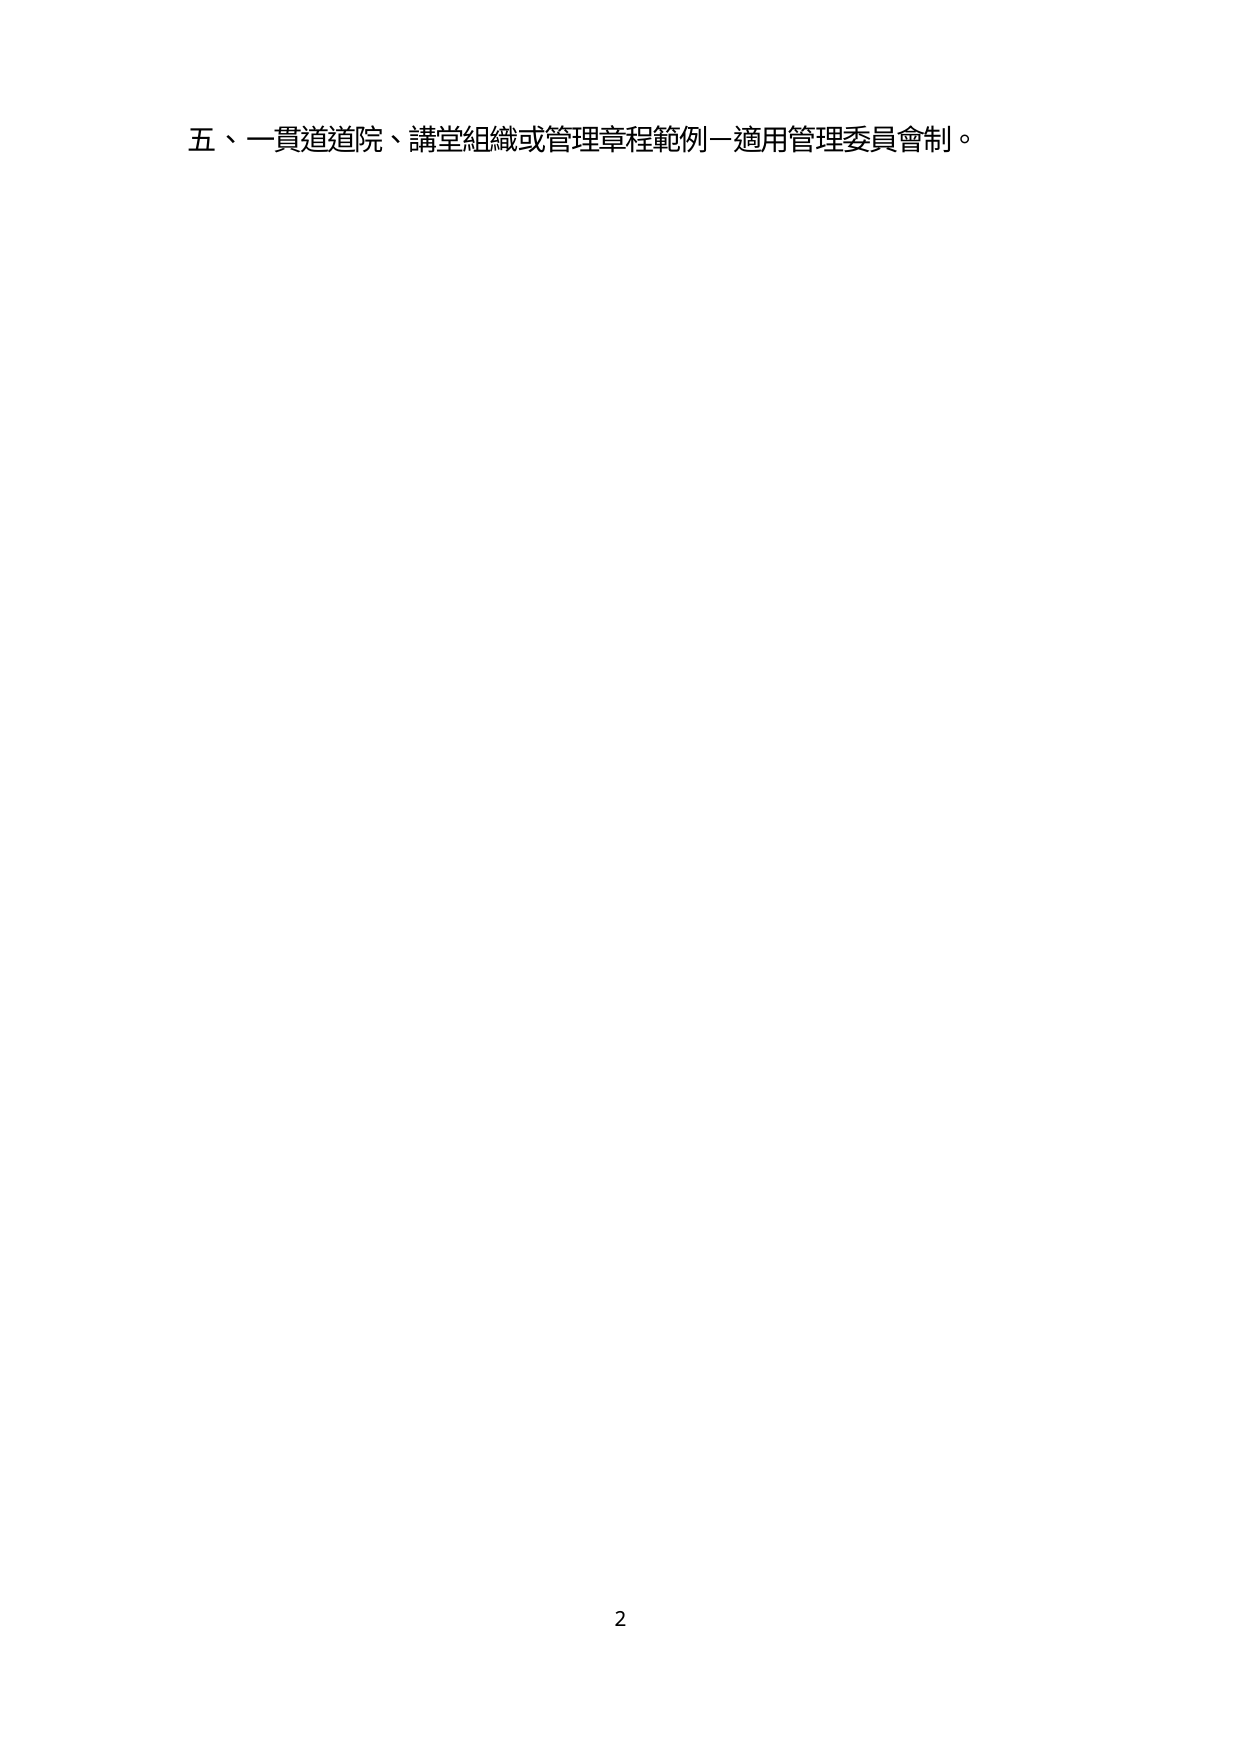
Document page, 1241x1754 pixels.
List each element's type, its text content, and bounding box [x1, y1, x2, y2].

text 五、一貫道道院、講堂組織或管理章程範例－適用管理委員會制。 [187, 96, 1053, 159]
